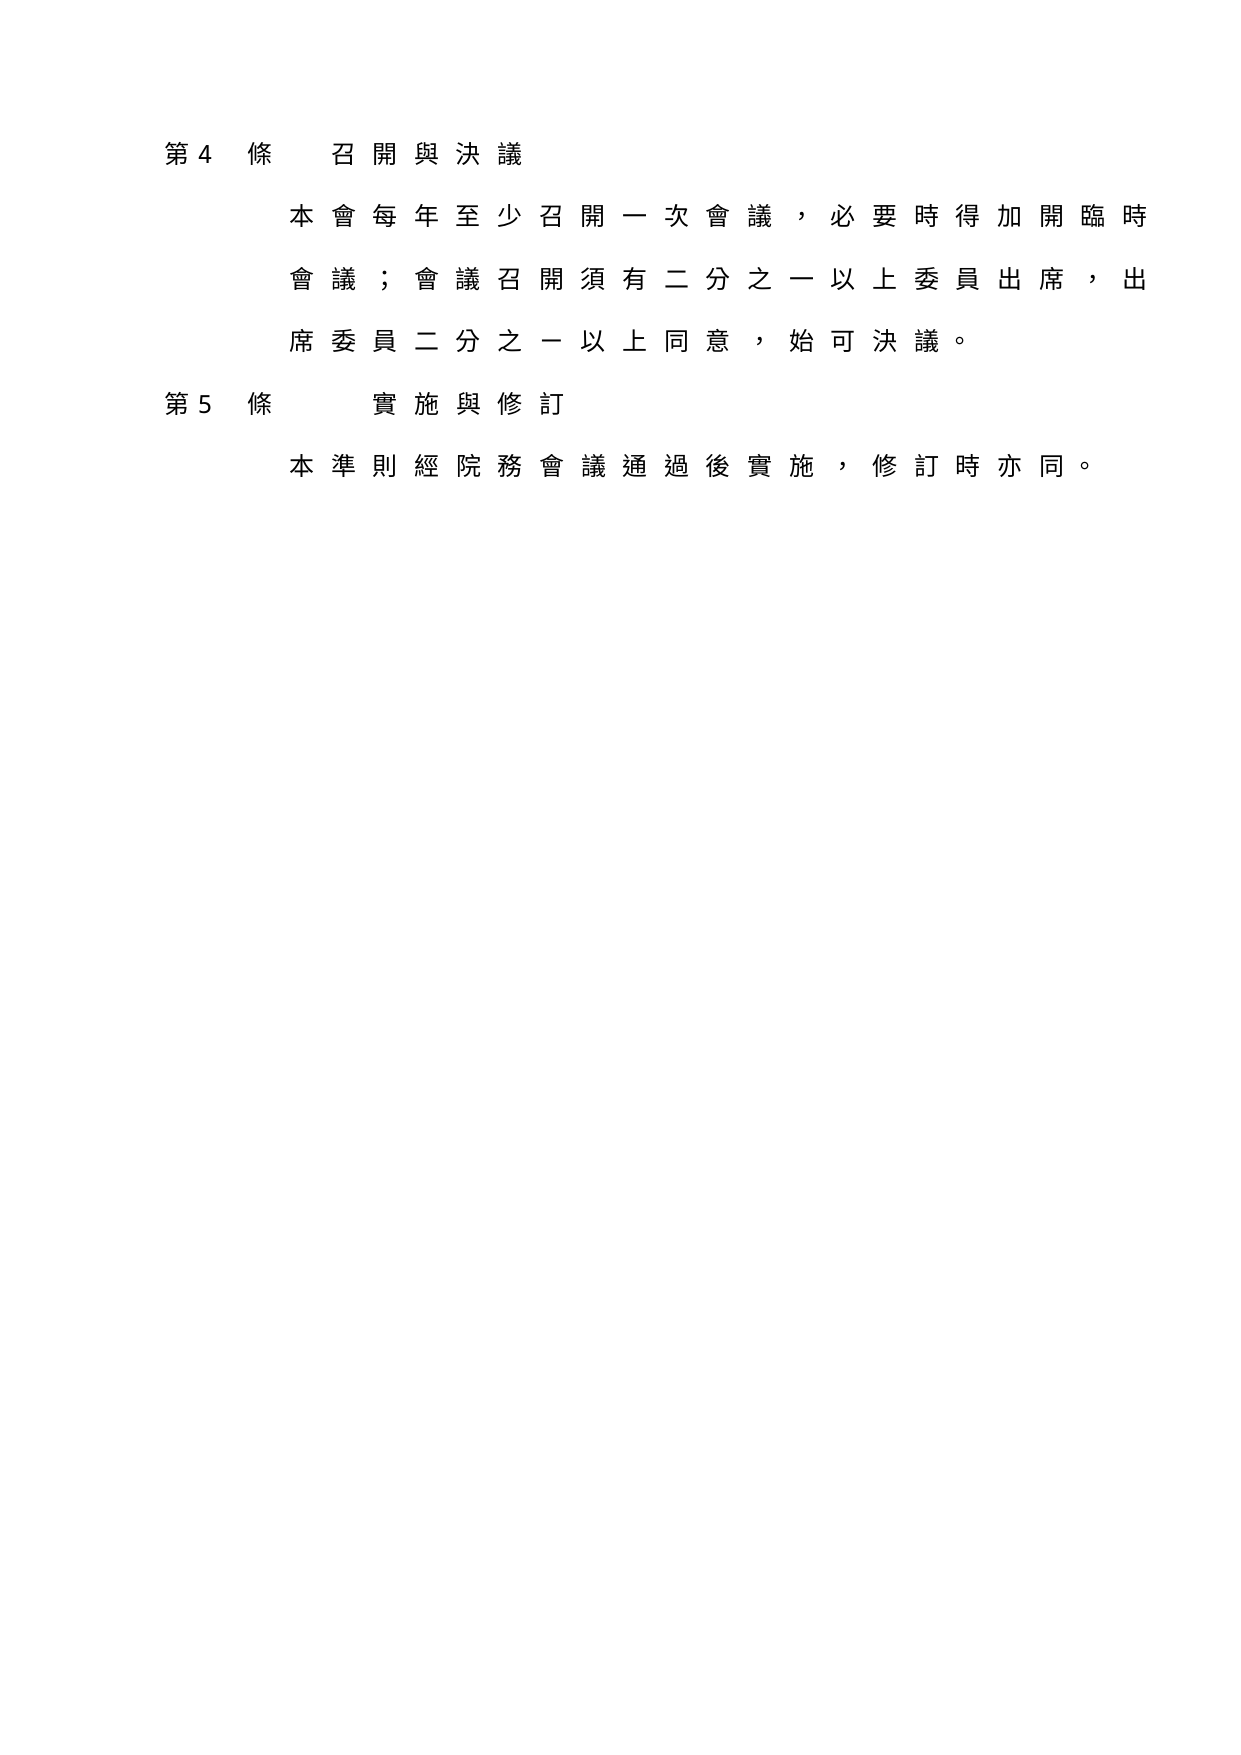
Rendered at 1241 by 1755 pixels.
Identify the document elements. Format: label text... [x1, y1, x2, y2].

list 實施與修訂 [156, 361, 1165, 423]
text 本準則經院務會議通過後實施，修訂時亦同。 [250, 423, 1114, 486]
list 召開與決議 [156, 111, 1165, 173]
text 本會每年至少召開一次會議，必要時得加開臨時會議；會議召開須有二分之一以上委員出席，出席委員二分之ㄧ以上同意，始可決議。 [259, 173, 1165, 361]
